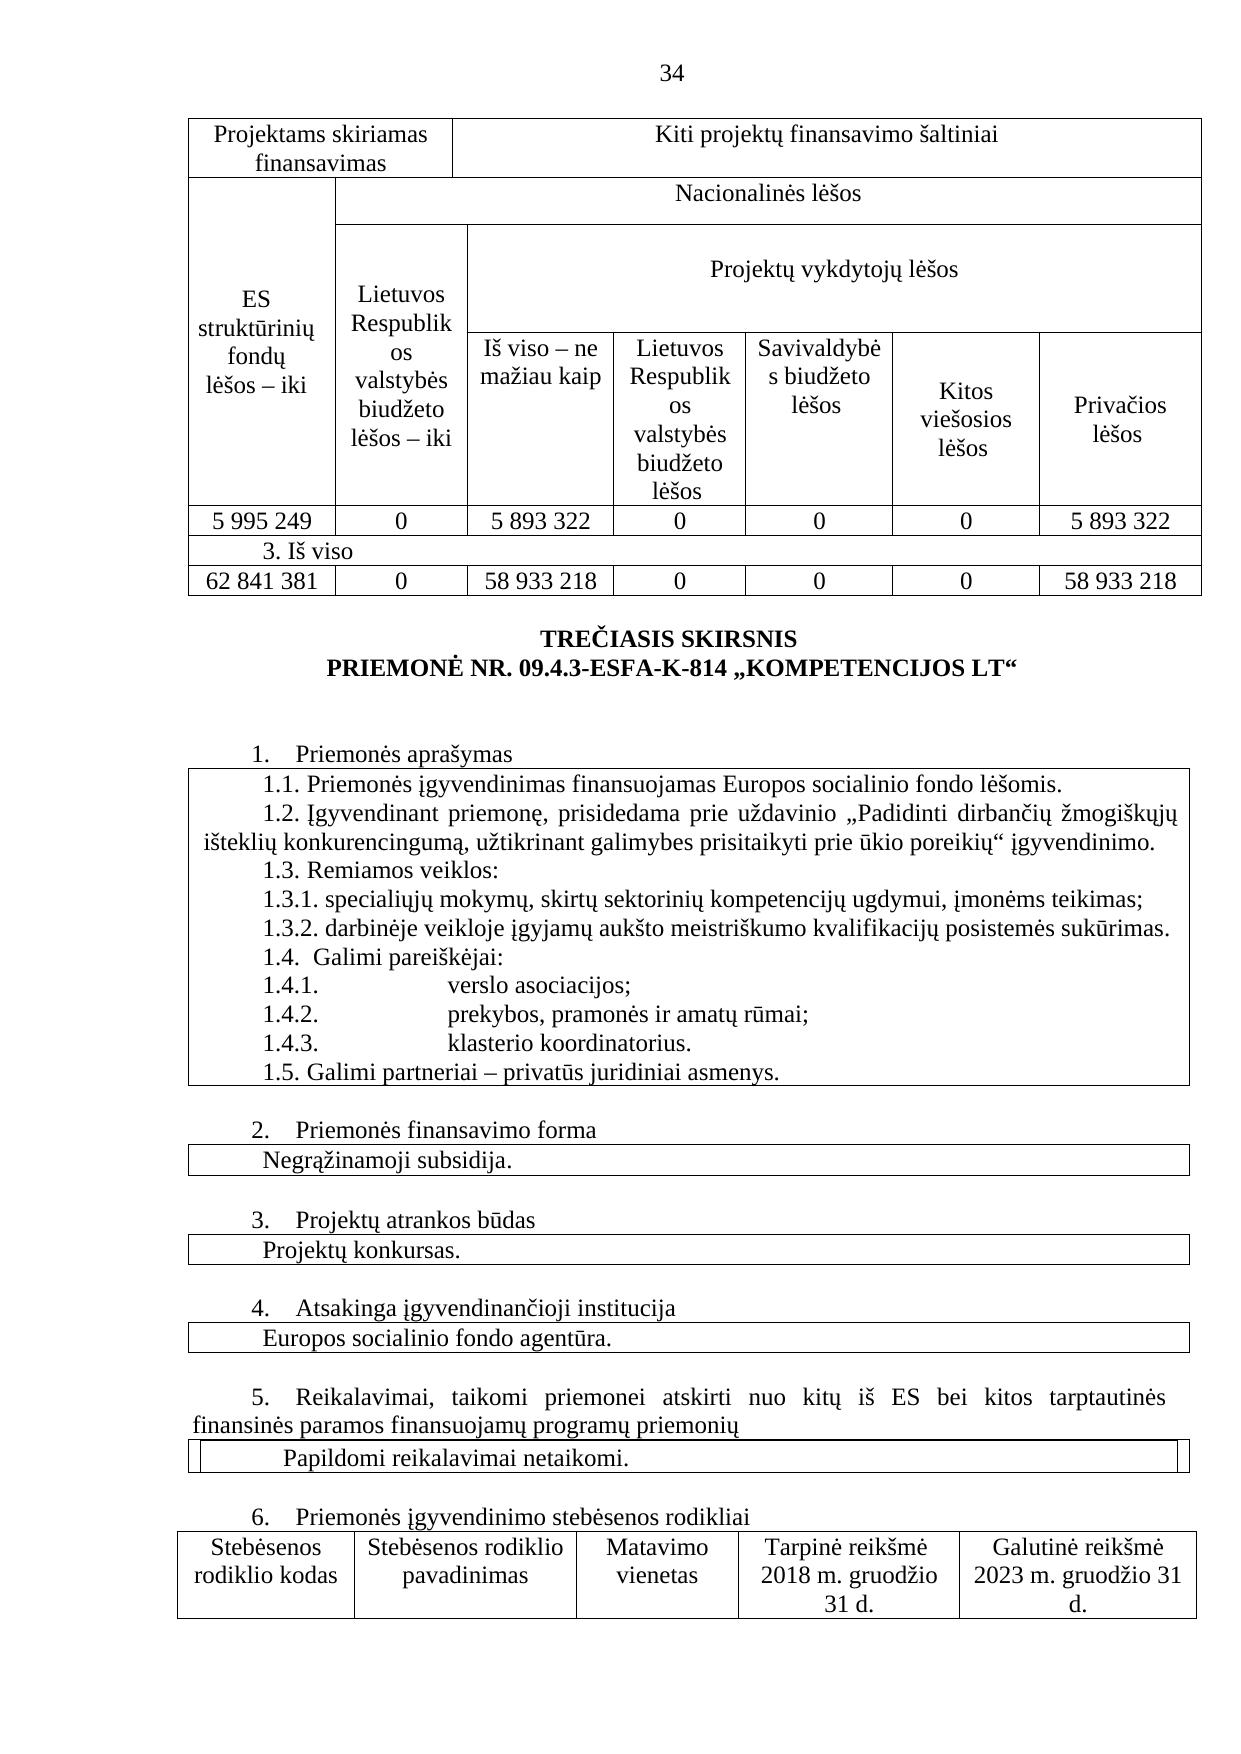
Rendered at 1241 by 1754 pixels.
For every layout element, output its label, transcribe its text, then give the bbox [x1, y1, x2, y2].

table_cell 5 893 322 [468, 506, 613, 535]
table_header Matavimo vienetas [577, 1532, 738, 1618]
table_cell 0 [893, 506, 1039, 535]
table_header Projektų konkursas. [189, 1235, 1189, 1264]
table_cell 0 [746, 506, 892, 535]
table_header Papildomi reikalavimai netaikomi. [201, 1441, 1177, 1472]
table_cell 58 933 218 [1040, 566, 1201, 594]
table_header Tarpinė reikšmė 2018 m. gruodžio 31 d. [739, 1532, 959, 1618]
table_cell 1.3. Remiamos veiklos: 1.3.1. specialiųjų mokymų, skirtų sektorinių kompetencijų ugdymui, įmonėms teikimas; 1.3.2. darbinėje veikloje įgyjamų aukšto meistriškumo kvalifikacijų posistemės sukūrimas. [189, 855, 1189, 942]
table_cell 0 [336, 566, 467, 594]
table_cell Lietuvos Respublikos valstybės biudžeto lėšos [614, 333, 745, 505]
table_cell Projektų vykdytojų lėšos [468, 225, 1201, 332]
table_cell 1.4. Galimi pareiškėjai: 1.4.1. verslo asociacijos; 1.4.2. prekybos, pramonės ir amatų rūmai; 1.4.3. klasterio koordinatorius. 1.5. Galimi partneriai – privatūs juridiniai asmenys. [189, 942, 1189, 1085]
text 3. Projektų atrankos būdas [251, 1205, 1167, 1234]
text 5. Reikalavimai, taikomi priemonei atskirti nuo kitų iš ES bei kitos tarptautinės finansinės paramos finansuojamų programų priemonių [192, 1382, 1167, 1439]
table_header Kiti projektų finansavimo šaltiniai [453, 119, 1201, 177]
table_cell ES struktūrinių fondų lėšos – iki [189, 178, 335, 505]
table_cell 3. Iš viso [189, 536, 1201, 565]
table_cell 0 [893, 566, 1039, 594]
table_cell Nacionalinės lėšos [336, 178, 1201, 224]
table_cell 0 [746, 566, 892, 594]
table_cell Kitos viešosios lėšos [893, 333, 1039, 505]
table_header 1.1. Priemonės įgyvendinimas finansuojamas Europos socialinio fondo lėšomis. [189, 769, 1189, 798]
table_header Stebėsenos rodiklio pavadinimas [355, 1532, 576, 1618]
table_cell 62 841 381 [189, 566, 335, 594]
text TREČIASIS SKIRSNIS [177, 624, 1167, 653]
table_header Projektams skiriamas finansavimas [189, 119, 452, 177]
table_header Negrąžinamoji subsidija. [189, 1145, 1189, 1175]
table_cell 0 [614, 506, 745, 535]
table_cell Lietuvos Respublikos valstybės biudžeto lėšos – iki [336, 225, 467, 505]
table_cell 58 933 218 [468, 566, 613, 594]
table_cell 5 995 249 [189, 506, 335, 535]
text 1. Priemonės aprašymas [251, 739, 1167, 768]
text 6. Priemonės įgyvendinimo stebėsenos rodikliai [251, 1502, 1167, 1531]
table_cell Savivaldybės biudžeto lėšos [746, 333, 892, 505]
table_header Galutinė reikšmė 2023 m. gruodžio 31 d. [960, 1532, 1196, 1618]
table_cell Privačios lėšos [1040, 333, 1201, 505]
table_header Europos socialinio fondo agentūra. [189, 1323, 1189, 1352]
table_cell 1.2. Įgyvendinant priemonę, prisidedama prie uždavinio „Padidinti dirbančių žmogiškųjų išteklių konkurencingumą, užtikrinant galimybes prisitaikyti prie ūkio poreikių“ įgyvendinimo. [189, 798, 1189, 855]
table_header Stebėsenos rodiklio kodas [178, 1532, 354, 1618]
table_cell Iš viso – ne mažiau kaip [468, 333, 613, 505]
table_cell 0 [614, 566, 745, 594]
table_cell 0 [336, 506, 467, 535]
text 2. Priemonės finansavimo forma [251, 1115, 1167, 1144]
text PRIEMONĖ NR. 09.4.3-ESFA-K-814 „KOMPETENCIJOS lt“ [177, 653, 1167, 682]
text 4. Atsakinga įgyvendinančioji institucija [251, 1293, 1167, 1322]
table_cell 5 893 322 [1040, 506, 1201, 535]
